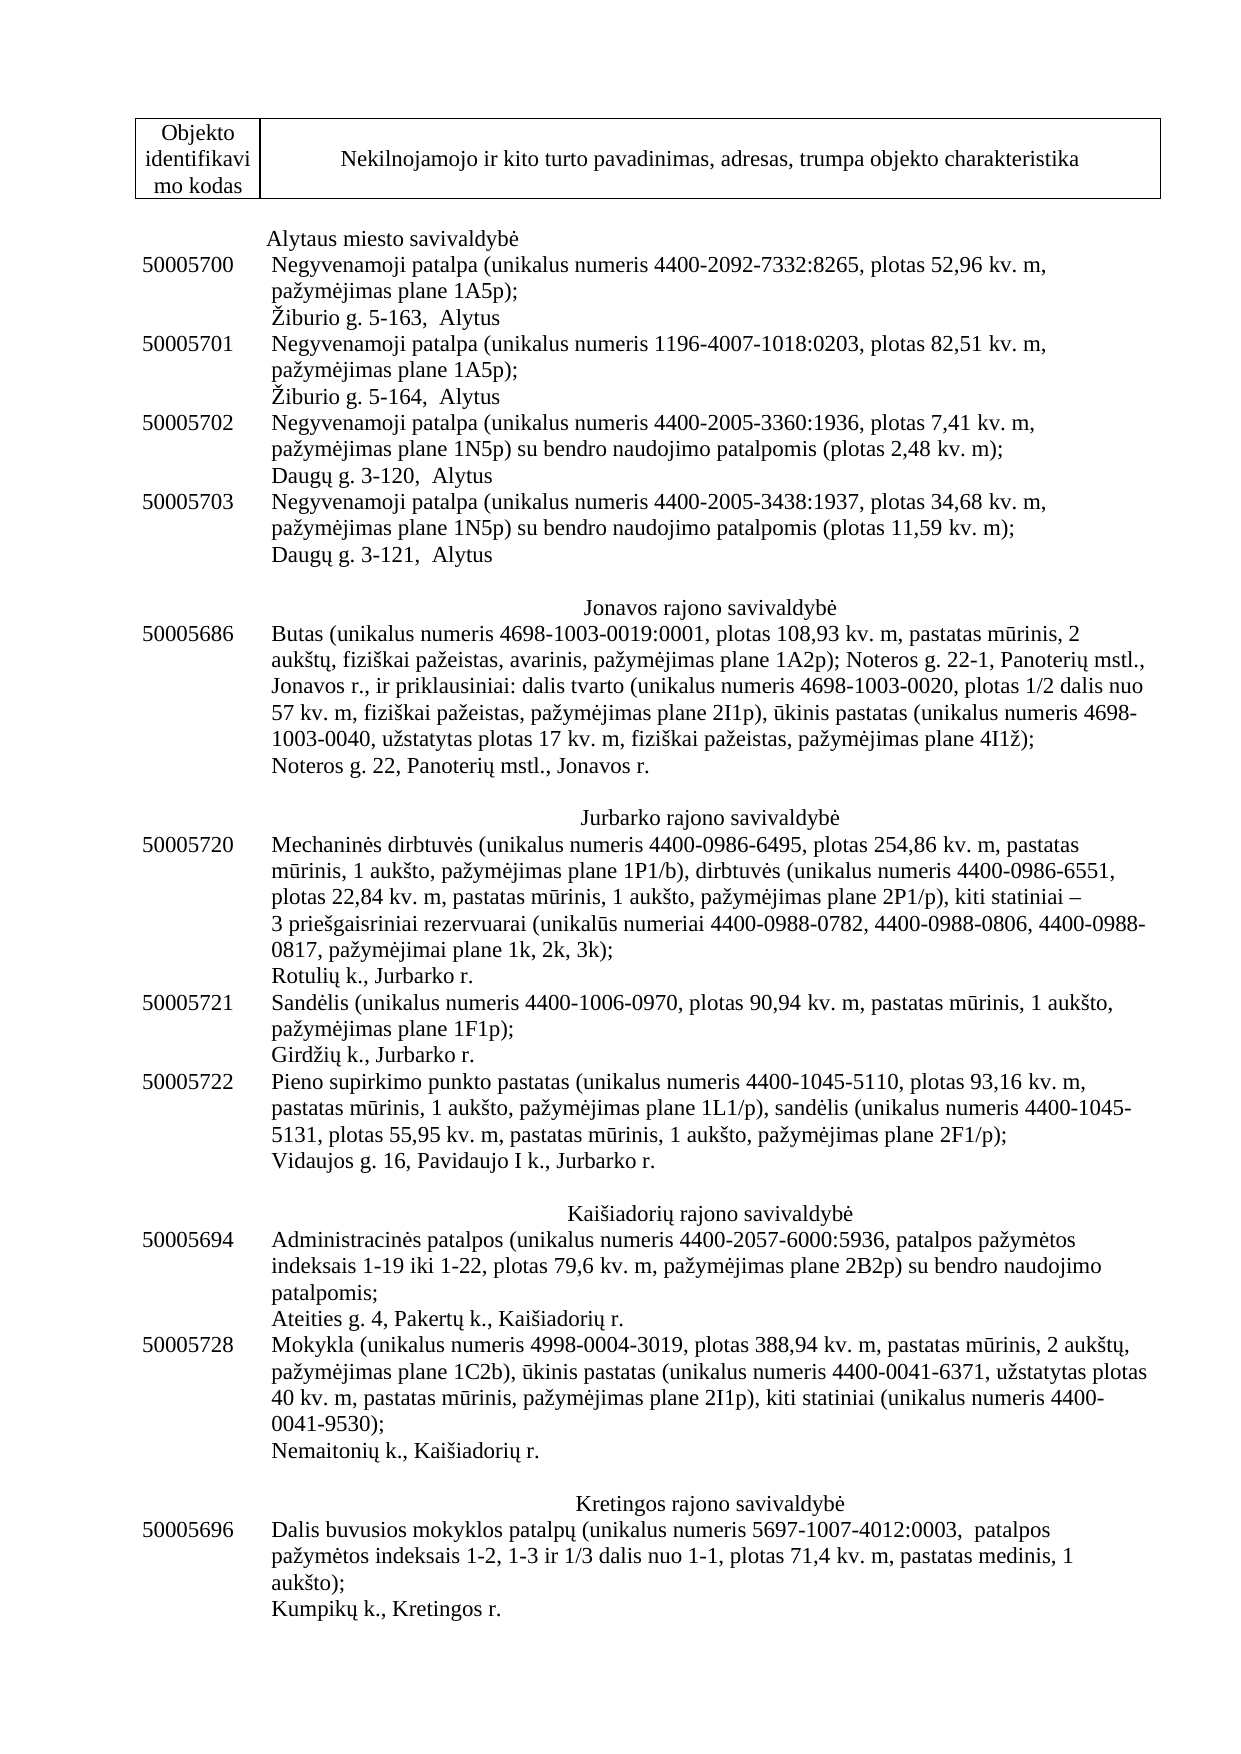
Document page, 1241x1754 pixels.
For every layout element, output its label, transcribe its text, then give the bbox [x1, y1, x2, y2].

table_cell 50005686 [136, 620, 260, 778]
table_cell 50005694 [136, 1226, 260, 1331]
table_cell 50005703 [136, 488, 260, 567]
table_cell Negyvenamoji patalpa (unikalus numeris 4400-2005-3360:1936, plotas 7,41 kv. m, pažymėjimas plane 1N5p) su bendro naudojimo patalpomis (plotas 2,48 kv. m); Daugų g. 3-120, Alytus [260, 409, 1161, 488]
table_cell Dalis buvusios mokyklos patalpų (unikalus numeris 5697-1007-4012:0003, patalpos pažymėtos indeksais 1-2, 1-3 ir 1/3 dalis nuo 1-1, plotas 71,4 kv. m, pastatas medinis, 1 aukšto); Kumpikų k., Kretingos r. [260, 1516, 1161, 1621]
table_cell [136, 567, 1161, 593]
table_cell Kretingos rajono savivaldybė [260, 1490, 1161, 1516]
table_cell Pieno supirkimo punkto pastatas (unikalus numeris 4400-1045-5110, plotas 93,16 kv. m, pastatas mūrinis, 1 aukšto, pažymėjimas plane 1L1/p), sandėlis (unikalus numeris 4400-1045-5131, plotas 55,95 kv. m, pastatas mūrinis, 1 aukšto, pažymėjimas plane 2F1/p); Vidaujos g. 16, Pavidaujo I k., Jurbarko r. [260, 1068, 1161, 1173]
table_cell [136, 225, 260, 251]
table_cell 50005721 [136, 989, 260, 1068]
table_cell Administracinės patalpos (unikalus numeris 4400-2057-6000:5936, patalpos pažymėtos indeksais 1-19 iki 1-22, plotas 79,6 kv. m, pažymėjimas plane 2B2p) su bendro naudojimo patalpomis; Ateities g. 4, Pakertų k., Kaišiadorių r. [260, 1226, 1161, 1331]
table_cell [136, 594, 260, 620]
table_header Objekto identifikavimo kodas [136, 119, 259, 198]
table_cell [136, 1200, 260, 1226]
table_cell 50005700 [136, 251, 260, 330]
table_cell [136, 1490, 260, 1516]
table_cell [136, 199, 1161, 224]
table_cell Kaišiadorių rajono savivaldybė [260, 1200, 1161, 1226]
table_cell Alytaus miesto savivaldybė [260, 225, 1161, 251]
table_cell [136, 778, 1161, 804]
table_cell 50005702 [136, 409, 260, 488]
table_cell 50005728 [136, 1331, 260, 1463]
table_cell Mechaninės dirbtuvės (unikalus numeris 4400-0986-6495, plotas 254,86 kv. m, pastatas mūrinis, 1 aukšto, pažymėjimas plane 1P1/b), dirbtuvės (unikalus numeris 4400-0986-6551, plotas 22,84 kv. m, pastatas mūrinis, 1 aukšto, pažymėjimas plane 2P1/p), kiti statiniai – 3 priešgaisriniai rezervuarai (unikalūs numeriai 4400-0988-0782, 4400-0988-0806, 4400-0988-0817, pažymėjimai plane 1k, 2k, 3k); Rotulių k., Jurbarko r. [260, 831, 1161, 989]
table_cell Negyvenamoji patalpa (unikalus numeris 1196-4007-1018:0203, plotas 82,51 kv. m, pažymėjimas plane 1A5p); Žiburio g. 5-164, Alytus [260, 330, 1161, 409]
table_cell Jurbarko rajono savivaldybė [260, 804, 1161, 831]
table_cell [136, 804, 260, 831]
table_cell 50005696 [136, 1516, 260, 1621]
table_cell Butas (unikalus numeris 4698-1003-0019:0001, plotas 108,93 kv. m, pastatas mūrinis, 2 aukštų, fiziškai pažeistas, avarinis, pažymėjimas plane 1A2p); Noteros g. 22-1, Panoterių mstl., Jonavos r., ir priklausiniai: dalis tvarto (unikalus numeris 4698-1003-0020, plotas 1/2 dalis nuo 57 kv. m, fiziškai pažeistas, pažymėjimas plane 2I1p), ūkinis pastatas (unikalus numeris 4698-1003-0040, užstatytas plotas 17 kv. m, fiziškai pažeistas, pažymėjimas plane 4I1ž); Noteros g. 22, Panoterių mstl., Jonavos r. [260, 620, 1161, 778]
table_cell 50005701 [136, 330, 260, 409]
table_cell Jonavos rajono savivaldybė [260, 594, 1161, 620]
table_cell 50005722 [136, 1068, 260, 1173]
table_cell Negyvenamoji patalpa (unikalus numeris 4400-2092-7332:8265, plotas 52,96 kv. m, pažymėjimas plane 1A5p); Žiburio g. 5-163, Alytus [260, 251, 1161, 330]
table_header Nekilnojamojo ir kito turto pavadinimas, adresas, trumpa objekto charakteristika [261, 119, 1160, 198]
table_cell 50005720 [136, 831, 260, 989]
table_cell Negyvenamoji patalpa (unikalus numeris 4400-2005-3438:1937, plotas 34,68 kv. m, pažymėjimas plane 1N5p) su bendro naudojimo patalpomis (plotas 11,59 kv. m); Daugų g. 3-121, Alytus [260, 488, 1161, 567]
table_cell Mokykla (unikalus numeris 4998-0004-3019, plotas 388,94 kv. m, pastatas mūrinis, 2 aukštų, pažymėjimas plane 1C2b), ūkinis pastatas (unikalus numeris 4400-0041-6371, užstatytas plotas 40 kv. m, pastatas mūrinis, pažymėjimas plane 2I1p), kiti statiniai (unikalus numeris 4400-0041-9530); Nemaitonių k., Kaišiadorių r. [260, 1331, 1161, 1463]
table_cell [136, 1463, 1161, 1489]
table_cell [136, 1173, 1161, 1200]
table_cell Sandėlis (unikalus numeris 4400-1006-0970, plotas 90,94 kv. m, pastatas mūrinis, 1 aukšto, pažymėjimas plane 1F1p); Girdžių k., Jurbarko r. [260, 989, 1161, 1068]
